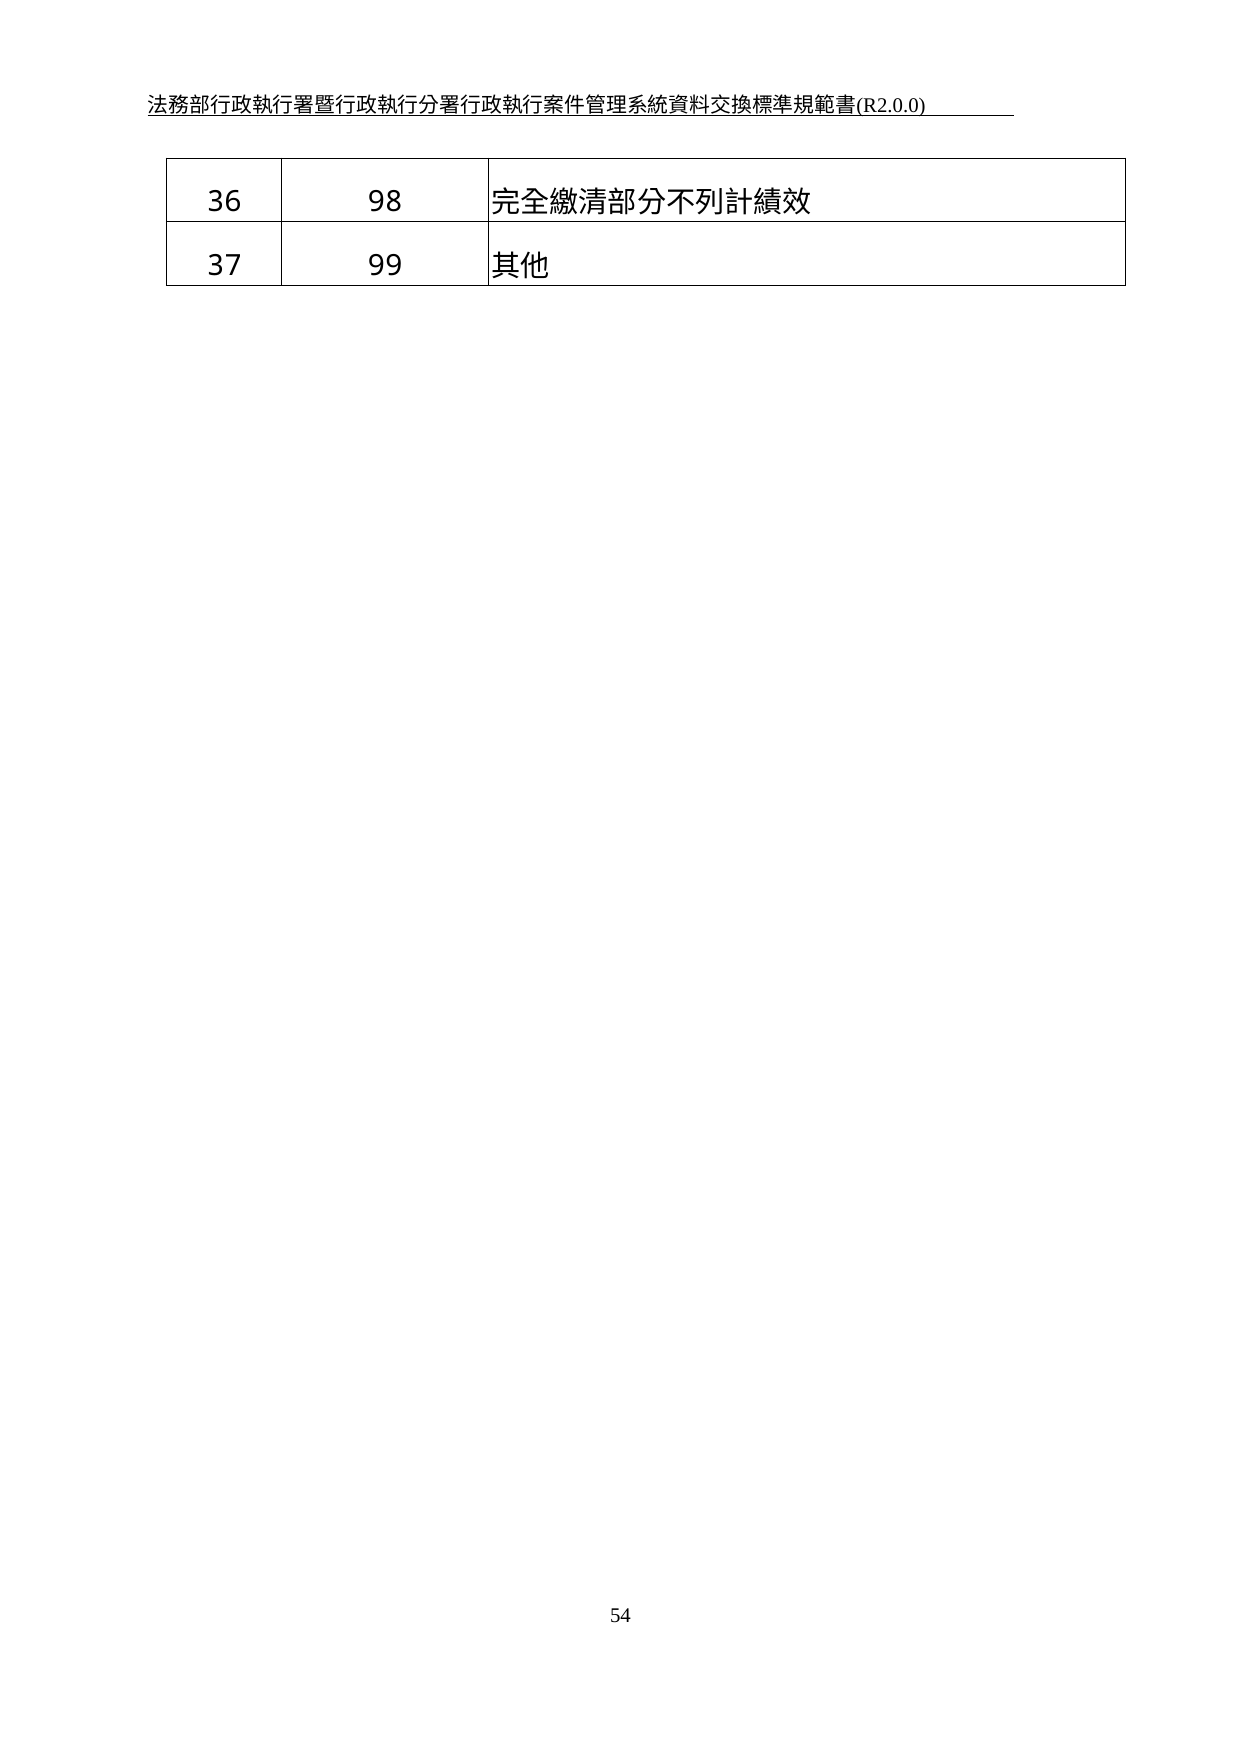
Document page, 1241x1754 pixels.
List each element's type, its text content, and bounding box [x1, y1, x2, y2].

table_cell 37 [167, 222, 281, 284]
table_cell 36 [167, 159, 281, 221]
table_cell 98 [282, 159, 488, 221]
table_cell 其他 [489, 222, 1125, 284]
table_cell 99 [282, 222, 488, 284]
table_cell 完全繳清部分不列計績效 [489, 159, 1125, 221]
